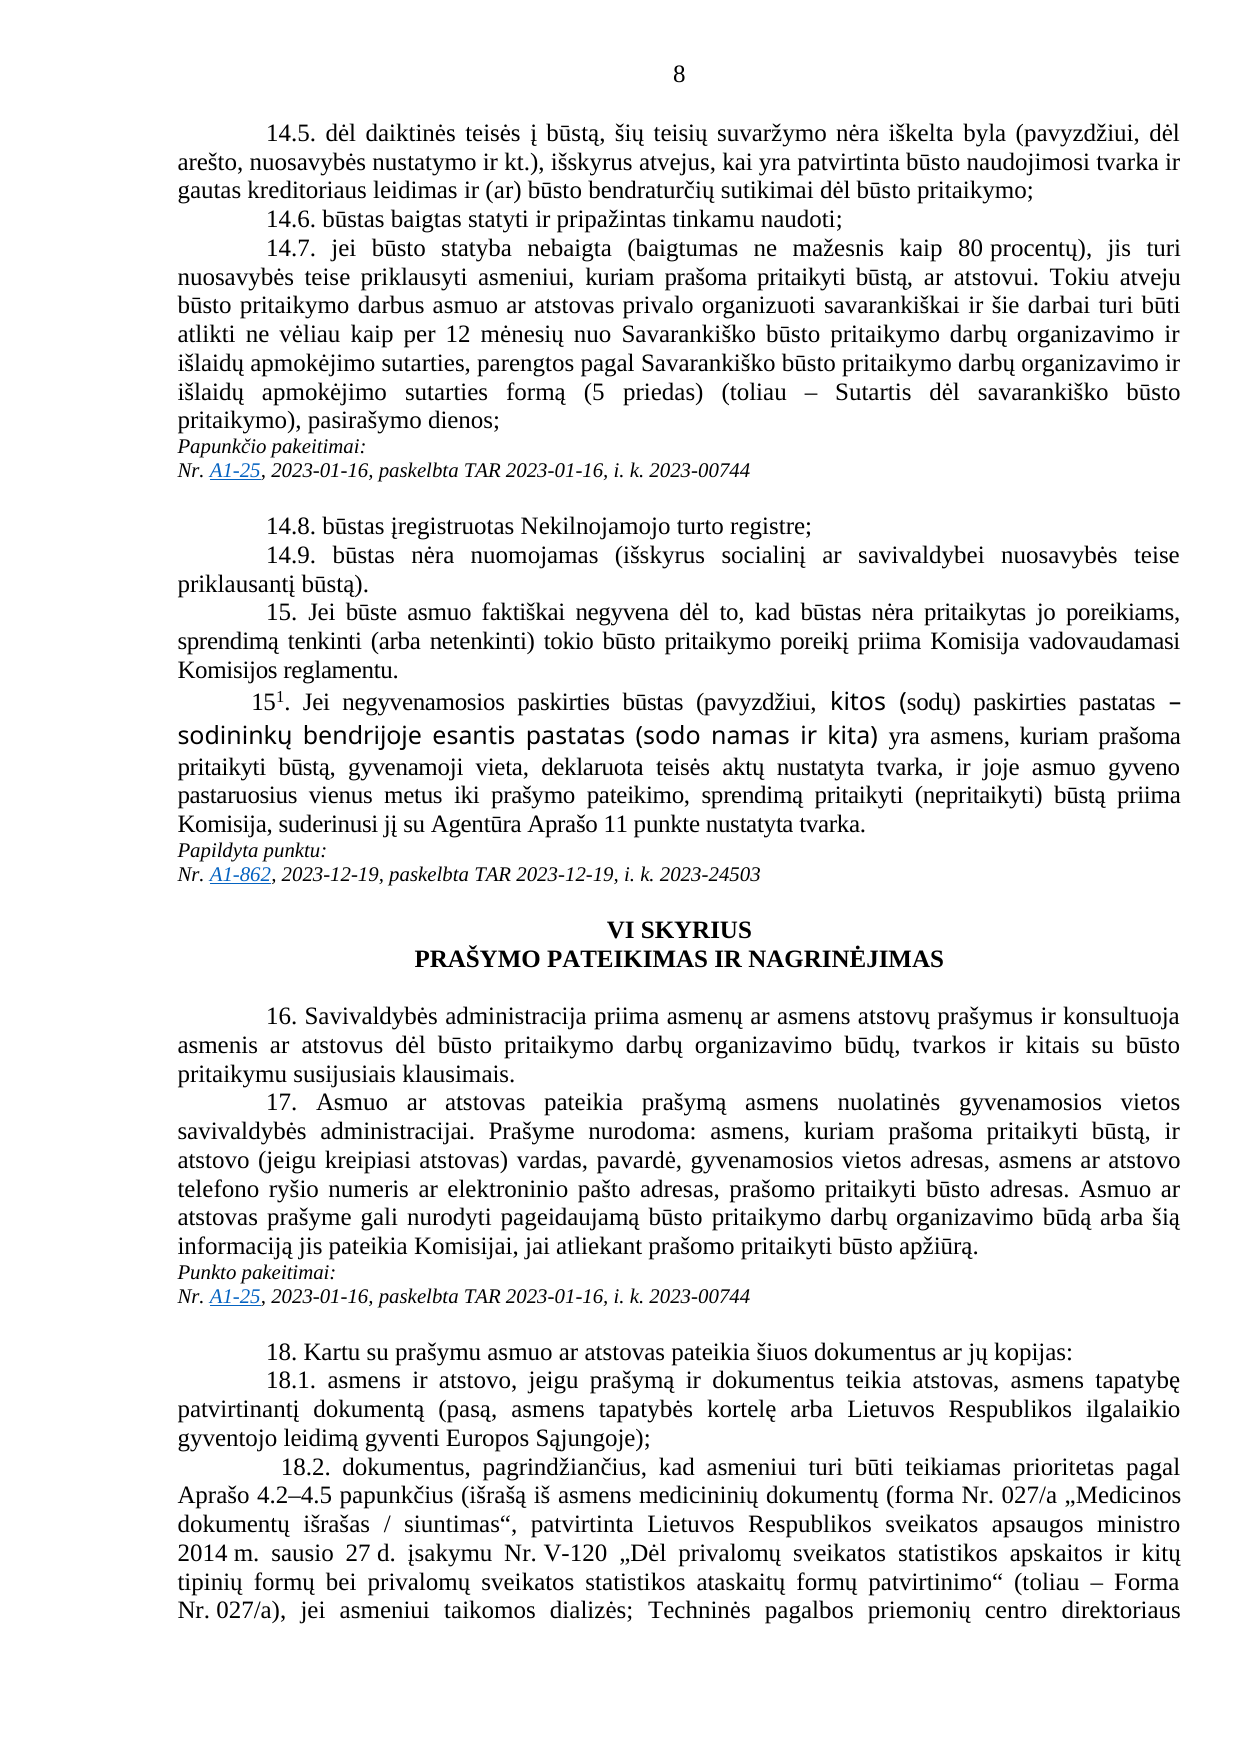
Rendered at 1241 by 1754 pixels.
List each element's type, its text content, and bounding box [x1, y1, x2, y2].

text VI SKYRIUS [177, 915, 1181, 944]
text 18.2. dokumentus, pagrindžiančius, kad asmeniui turi būti teikiamas prioritetas pagal Aprašo 4.2–4.5 papunkčius (išrašą iš asmens medicininių dokumentų (forma Nr. 027/a „Medicinos dokumentų išrašas / siuntimas“, patvirtinta Lietuvos Respublikos sveikatos apsaugos ministro 2014 m. sausio 27 d. įsakymu Nr. V-120 „Dėl privalomų sveikatos statistikos apskaitos ir kitų tipinių formų bei privalomų sveikatos statistikos ataskaitų formų patvirtinimo“ (toliau – Forma Nr. 027/a), jei asmeniui taikomos dializės; Techninės pagalbos priemonių centro direktoriaus [177, 1452, 1181, 1624]
text PRAŠYMO PATEIKIMAS IR NAGRINĖJIMAS [177, 944, 1181, 972]
text 14.7. jei būsto statyba nebaigta (baigtumas ne mažesnis kaip 80 procentų), jis turi nuosavybės teise priklausyti asmeniui, kuriam prašoma pritaikyti būstą, ar atstovui. Tokiu atveju būsto pritaikymo darbus asmuo ar atstovas privalo organizuoti savarankiškai ir šie darbai turi būti atlikti ne vėliau kaip per 12 mėnesių nuo Savarankiško būsto pritaikymo darbų organizavimo ir išlaidų apmokėjimo sutarties, parengtos pagal Savarankiško būsto pritaikymo darbų organizavimo ir išlaidų apmokėjimo sutarties formą (5 priedas) (toliau – Sutartis dėl savarankiško būsto pritaikymo), pasirašymo dienos; [177, 233, 1181, 434]
text 17. Asmuo ar atstovas pateikia prašymą asmens nuolatinės gyvenamosios vietos savivaldybės administracijai. Prašyme nurodoma: asmens, kuriam prašoma pritaikyti būstą, ir atstovo (jeigu kreipiasi atstovas) vardas, pavardė, gyvenamosios vietos adresas, asmens ar atstovo telefono ryšio numeris ar elektroninio pašto adresas, prašomo pritaikyti būsto adresas. Asmuo ar atstovas prašyme gali nurodyti pageidaujamą būsto pritaikymo darbų organizavimo būdą arba šią informaciją jis pateikia Komisijai, jai atliekant prašomo pritaikyti būsto apžiūrą. [177, 1087, 1181, 1260]
text 16. Savivaldybės administracija priima asmenų ar asmens atstovų prašymus ir konsultuoja asmenis ar atstovus dėl būsto pritaikymo darbų organizavimo būdų, tvarkos ir kitais su būsto pritaikymu susijusiais klausimais. [177, 1001, 1181, 1087]
text 18.1. asmens ir atstovo, jeigu prašymą ir dokumentus teikia atstovas, asmens tapatybę patvirtinantį dokumentą (pasą, asmens tapatybės kortelę arba Lietuvos Respublikos ilgalaikio gyventojo leidimą gyventi Europos Sąjungoje); [177, 1366, 1181, 1452]
text 14.9. būstas nėra nuomojamas (išskyrus socialinį ar savivaldybei nuosavybės teise priklausantį būstą). [177, 540, 1181, 597]
text Papildyta punktu: [177, 838, 1181, 862]
text 14.6. būstas baigtas statyti ir pripažintas tinkamu naudoti; [177, 204, 1181, 233]
text 14.8. būstas įregistruotas Nekilnojamojo turto registre; [177, 511, 1181, 540]
text Nr. A1-25, 2023-01-16, paskelbta TAR 2023-01-16, i. k. 2023-00744 [177, 458, 1181, 482]
text Nr. A1-862, 2023-12-19, paskelbta TAR 2023-12-19, i. k. 2023-24503 [177, 862, 1181, 886]
text 151. Jei negyvenamosios paskirties būstas (pavyzdžiui, kitos (sodų) paskirties pastatas – sodininkų bendrijoje esantis pastatas (sodo namas ir kita) yra asmens, kuriam prašoma pritaikyti būstą, gyvenamoji vieta, deklaruota teisės aktų nustatyta tvarka, ir joje asmuo gyveno pastaruosius vienus metus iki prašymo pateikimo, sprendimą pritaikyti (nepritaikyti) būstą priima Komisija, suderinusi jį su Agentūra Aprašo 11 punkte nustatyta tvarka. [177, 684, 1181, 838]
text Punkto pakeitimai: [177, 1260, 1181, 1284]
text 18. Kartu su prašymu asmuo ar atstovas pateikia šiuos dokumentus ar jų kopijas: [177, 1337, 1181, 1366]
text 14.5. dėl daiktinės teisės į būstą, šių teisių suvaržymo nėra iškelta byla (pavyzdžiui, dėl arešto, nuosavybės nustatymo ir kt.), išskyrus atvejus, kai yra patvirtinta būsto naudojimosi tvarka ir gautas kreditoriaus leidimas ir (ar) būsto bendraturčių sutikimai dėl būsto pritaikymo; [177, 118, 1181, 204]
text Nr. A1-25, 2023-01-16, paskelbta TAR 2023-01-16, i. k. 2023-00744 [177, 1284, 1181, 1308]
text 15. Jei būste asmuo faktiškai negyvena dėl to, kad būstas nėra pritaikytas jo poreikiams, sprendimą tenkinti (arba netenkinti) tokio būsto pritaikymo poreikį priima Komisija vadovaudamasi Komisijos reglamentu. [177, 597, 1181, 684]
text Papunkčio pakeitimai: [177, 434, 1181, 458]
